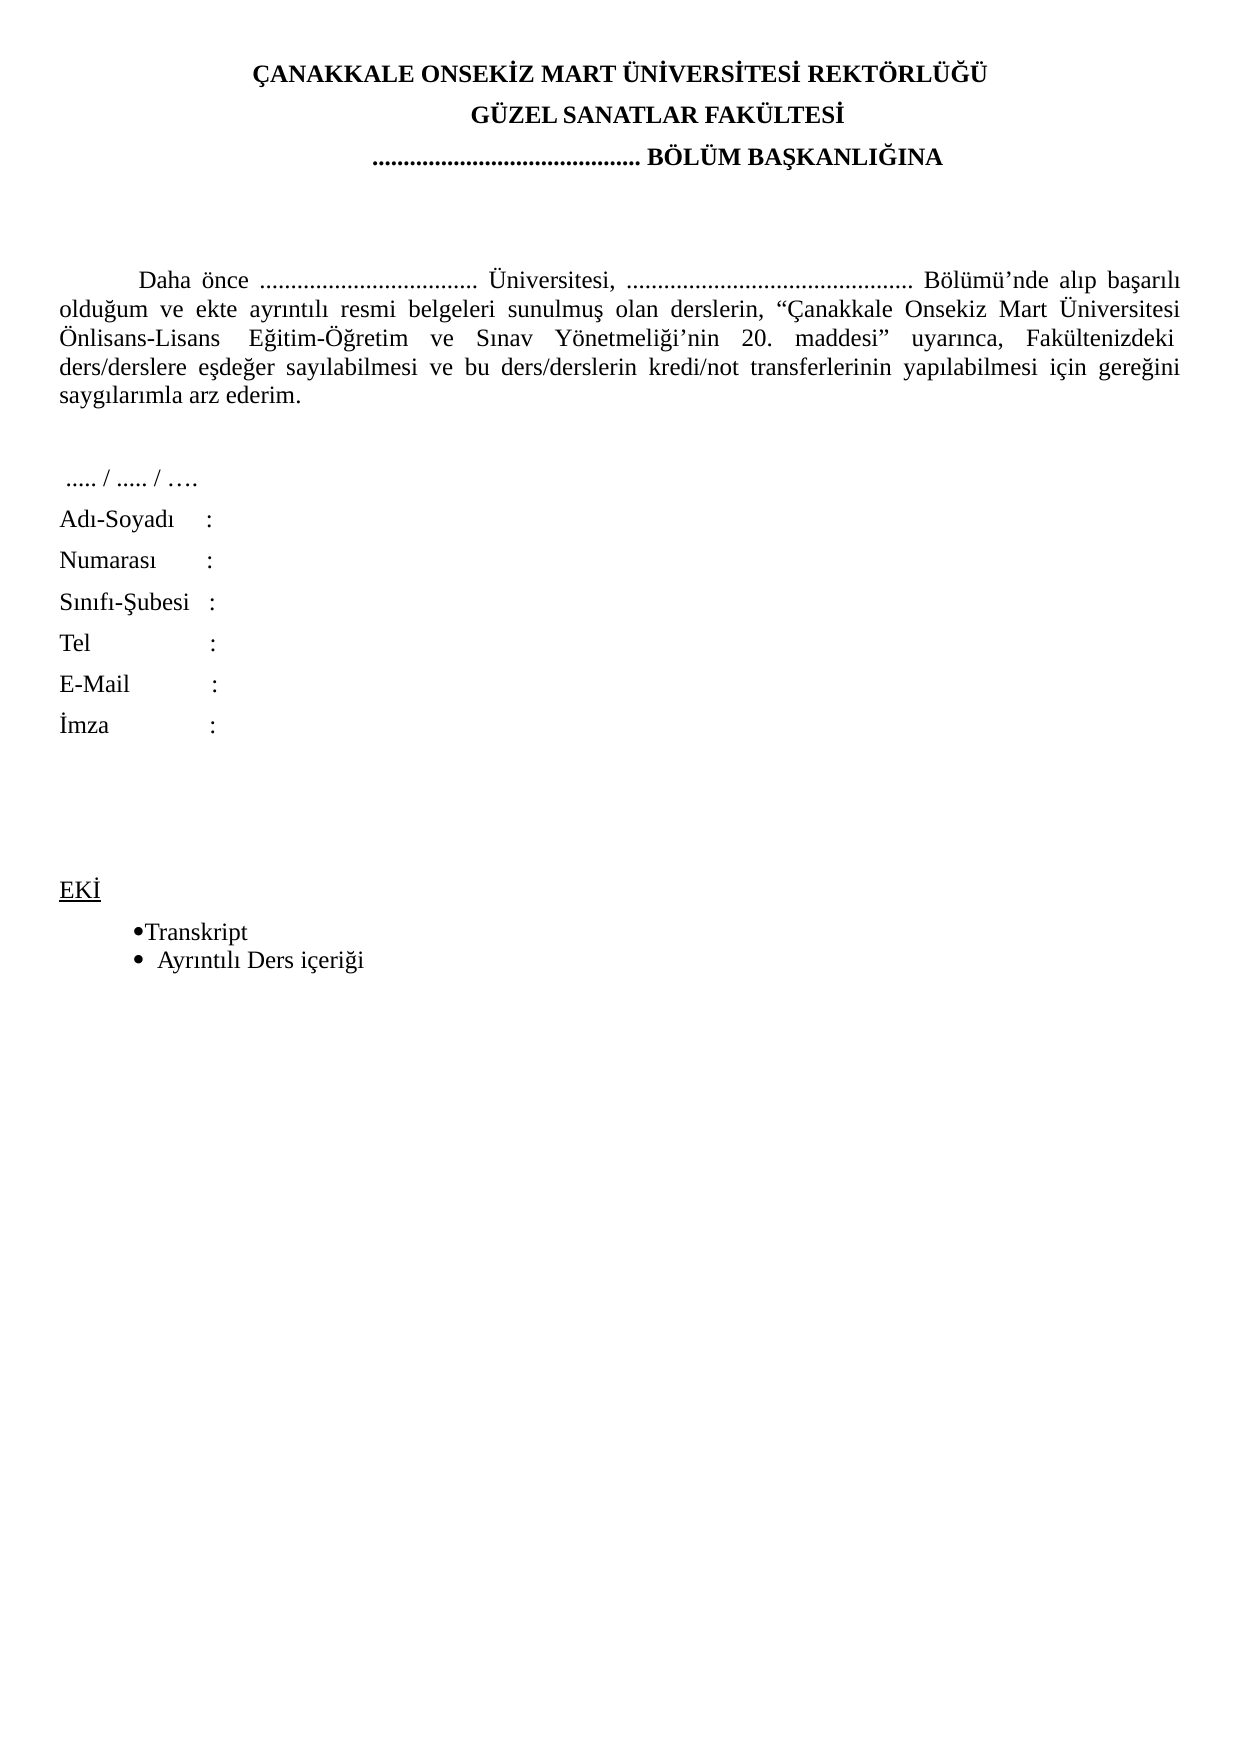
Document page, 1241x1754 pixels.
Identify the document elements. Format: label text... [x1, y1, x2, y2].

text Transkript [134, 917, 1181, 945]
text ..... / ..... / …. [59, 463, 1181, 492]
text ........................................... BÖLÜM BAŞKANLIĞINA [59, 142, 1181, 170]
text Tel : [59, 628, 1181, 657]
text Sınıfı-Şubesi : [59, 587, 1181, 615]
text İmza : [59, 710, 1181, 739]
text E-Mail : [59, 669, 1181, 698]
text GÜZEL SANATLAR FAKÜLTESİ [59, 100, 1181, 129]
text Numarası : [59, 545, 1181, 574]
text Adı-Soyadı : [59, 504, 1181, 533]
text EKİ [59, 875, 1181, 904]
text Ayrıntılı Ders içeriği [134, 945, 1181, 974]
text Daha önce ................................... Üniversitesi, .............................................. Bölümü’nde alıp başarılı olduğum ve ekte ayrıntılı resmi belgeleri sunulmuş olan derslerin, “Çanakkale Onsekiz Mart Üniversitesi Önlisans-Lisans Eğitim-Öğretim ve Sınav Yönetmeliği’nin 20. maddesi” uyarınca, Fakültenizdeki ders/derslere eşdeğer sayılabilmesi ve bu ders/derslerin kredi/not transferlerinin yapılabilmesi için gereğini saygılarımla arz ederim. [59, 265, 1181, 409]
text ÇANAKKALE ONSEKİZ MART ÜNİVERSİTESİ REKTÖRLÜĞÜ [59, 59, 1181, 88]
